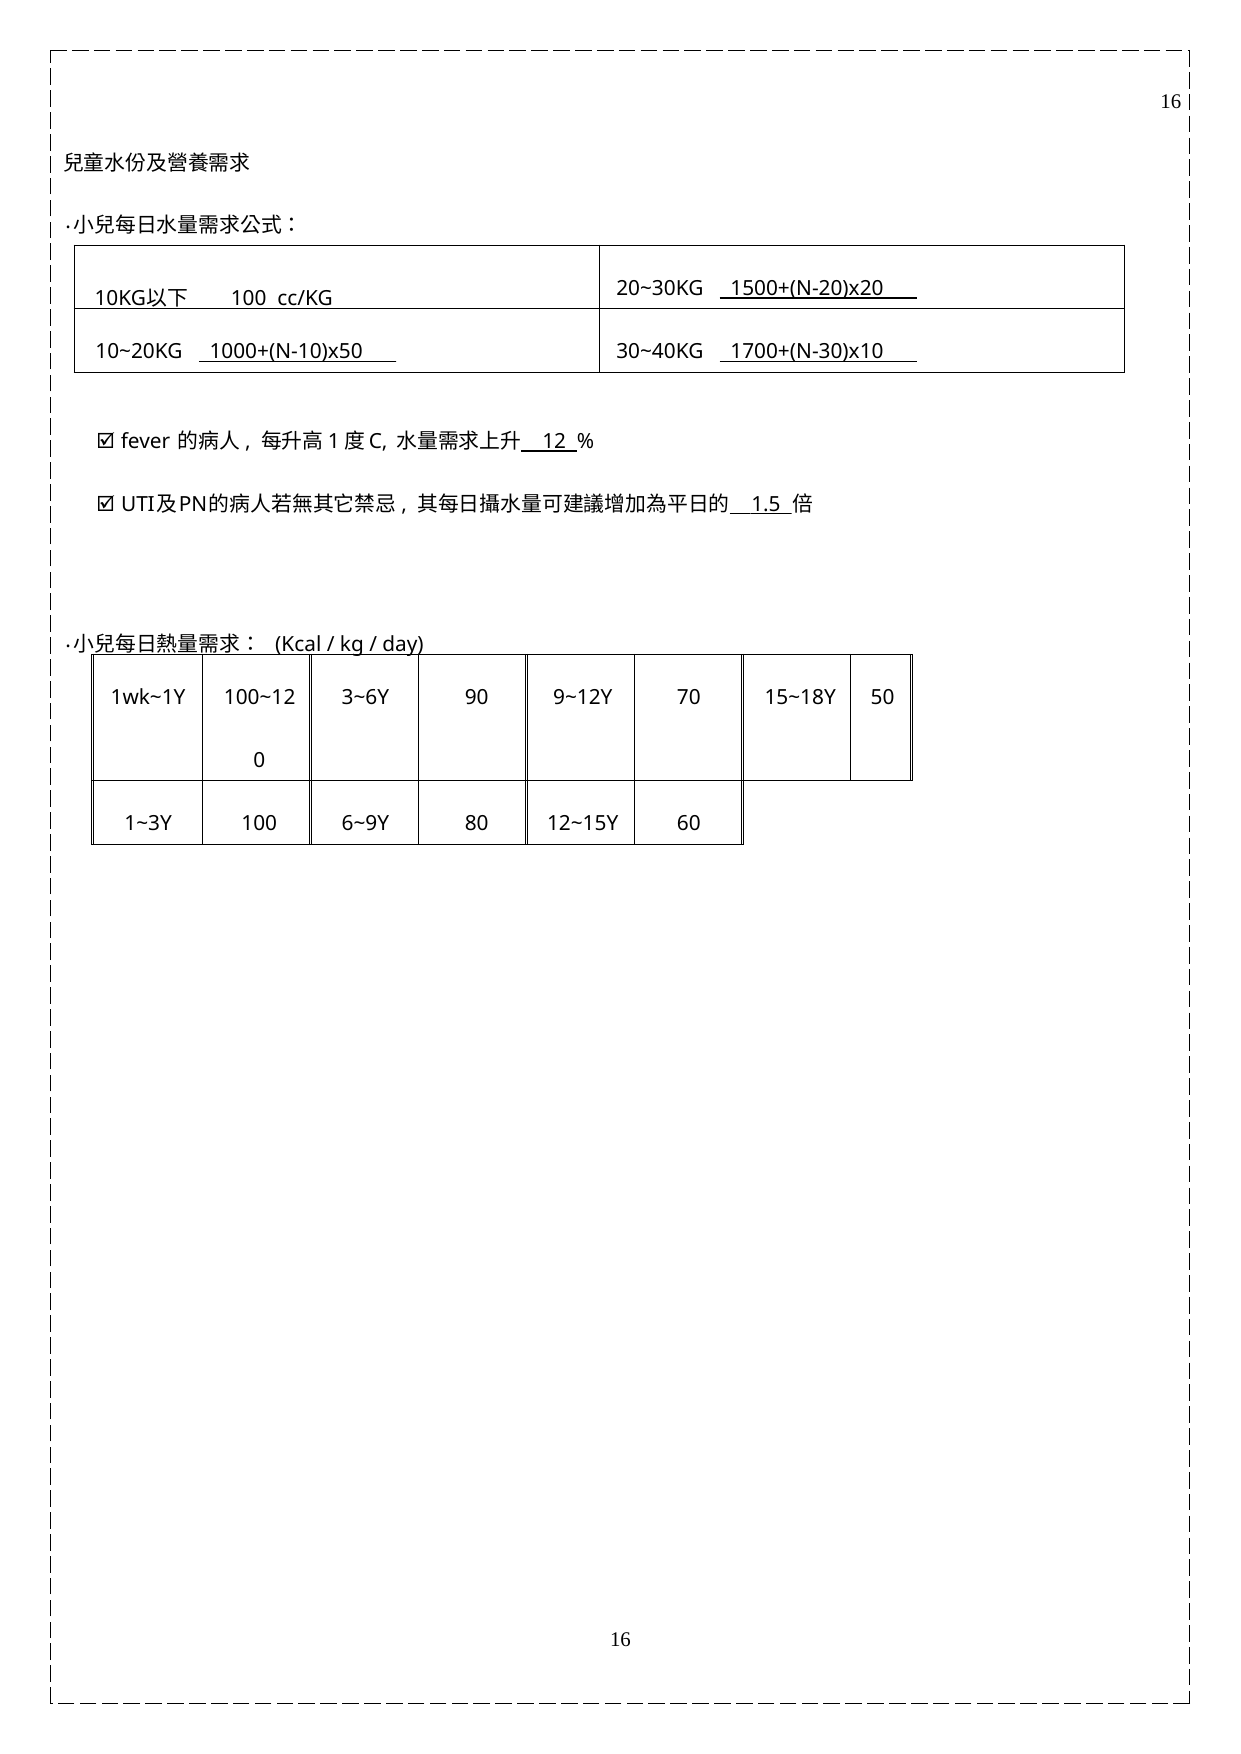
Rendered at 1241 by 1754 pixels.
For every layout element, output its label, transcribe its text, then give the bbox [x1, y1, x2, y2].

table_header 90 [419, 655, 525, 780]
table_cell 30~40KG 1700+(N-30)x10 [600, 309, 1124, 372]
table_cell 60 [635, 781, 741, 843]
table_header 20~30KG 1500+(N-20)x20 [600, 246, 1124, 308]
table_cell 100 [203, 781, 309, 843]
table_header 15~18Y [744, 655, 850, 780]
table_header 1wk~1Y [94, 655, 202, 780]
table_header 50 [851, 655, 910, 780]
table_cell 10~20KG 1000+(N-10)x50 [75, 309, 599, 372]
table_cell 12~15Y [528, 781, 634, 843]
table_header 10KG以下 100 cc/KG [75, 246, 599, 308]
table_header 100~120 [203, 655, 309, 780]
table_cell [850, 781, 911, 843]
table_cell 1~3Y [94, 781, 202, 843]
table_cell [744, 781, 850, 843]
text ‧小兒每日水量需求公式： [63, 182, 1177, 244]
text  fever 的病人, 每升高1度C, 水量需求上升 12 % [63, 391, 1177, 454]
table_cell 6~9Y [312, 781, 418, 843]
text ‧小兒每日熱量需求： (Kcal / kg / day) [63, 591, 1177, 654]
table_header 3~6Y [312, 655, 418, 780]
text  UTI及PN的病人若無其它禁忌, 其每日攝水量可建議增加為平日的 1.5 倍 [63, 454, 1177, 516]
text 兒童水份及營養需求 [63, 119, 1177, 182]
table_header 9~12Y [528, 655, 634, 780]
table_cell 80 [419, 781, 525, 843]
table_header 70 [635, 655, 741, 780]
